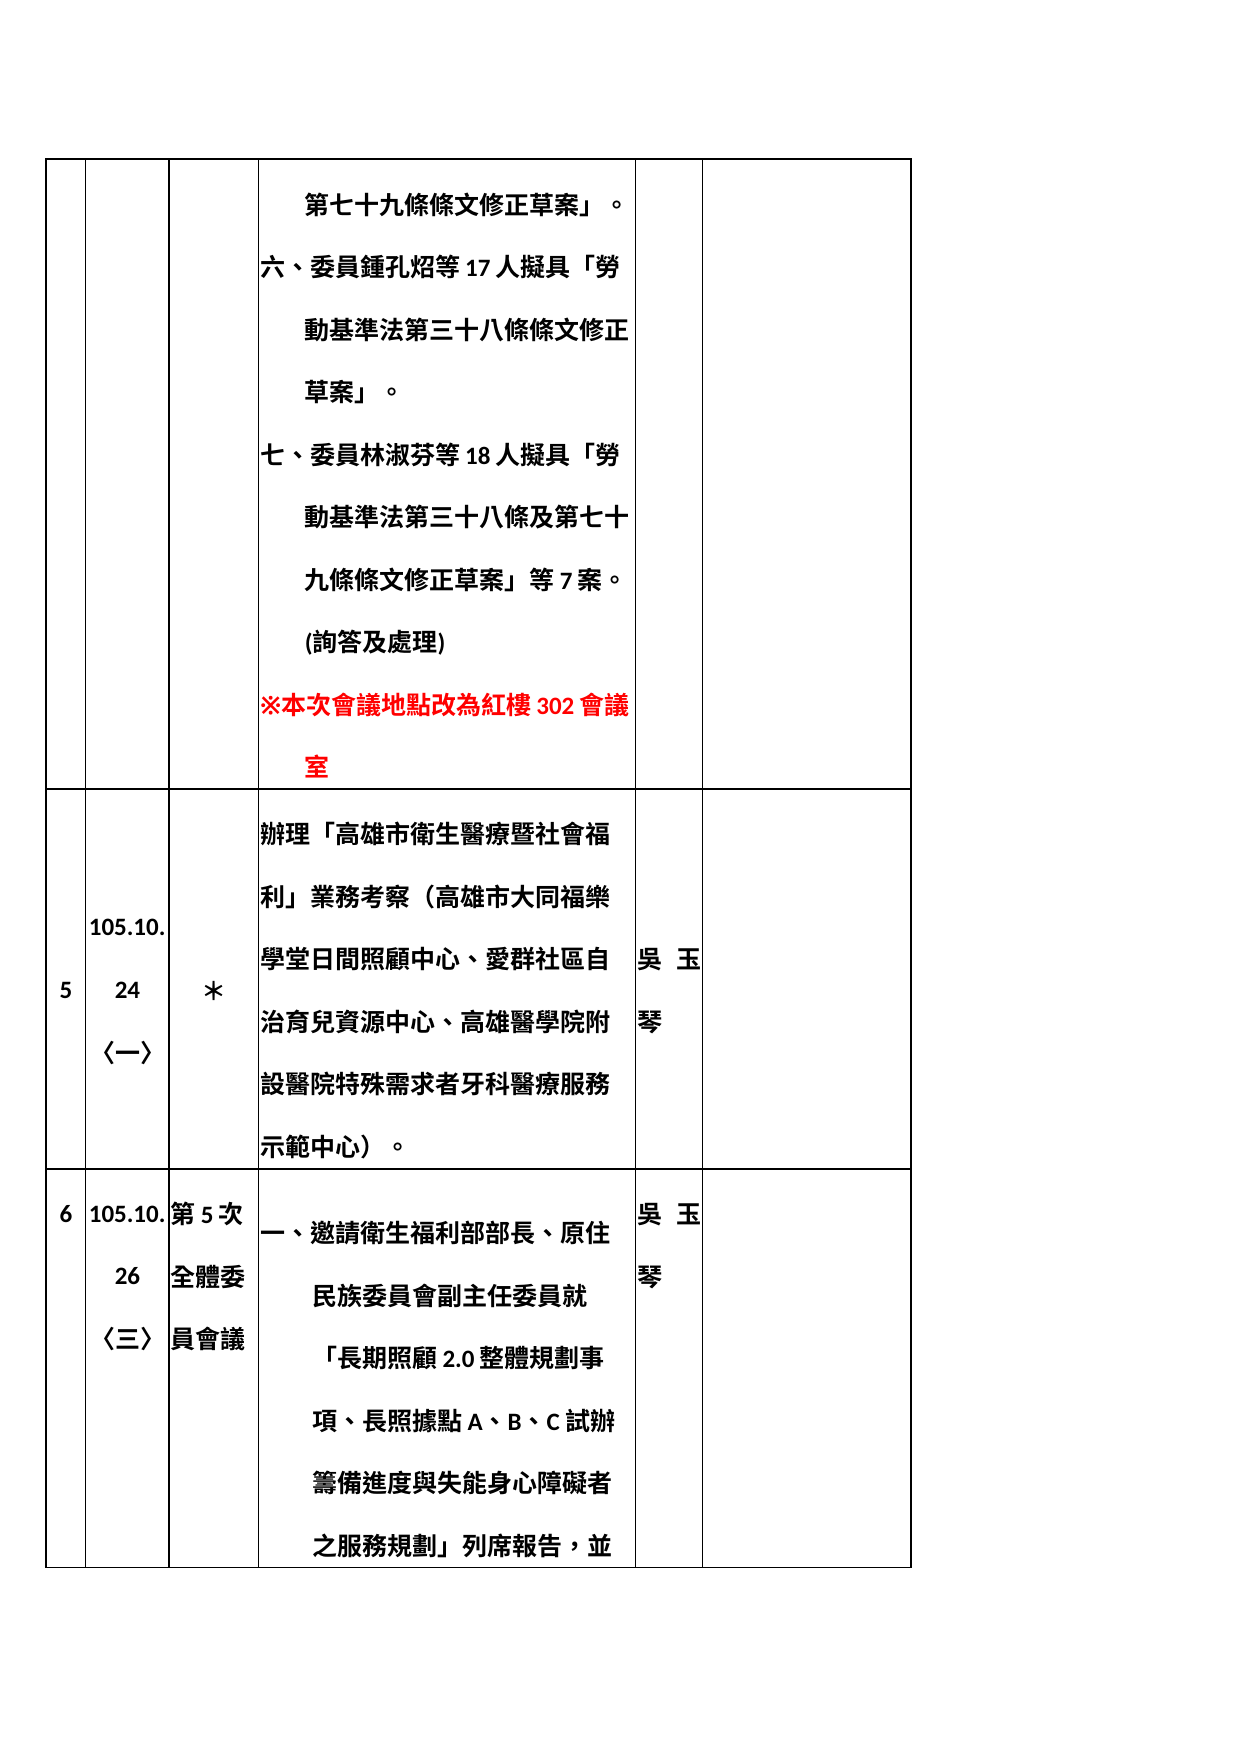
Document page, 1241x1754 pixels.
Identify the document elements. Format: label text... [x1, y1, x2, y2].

table_cell [170, 160, 258, 788]
table_cell [703, 790, 910, 1168]
table_cell 第5次全體委員會議 [170, 1170, 258, 1567]
table_cell [703, 160, 910, 788]
table_cell 辦理「高雄市衛生醫療暨社會福利」業務考察（高雄市大同福樂學堂日間照顧中心、愛群社區自治育兒資源中心、高雄醫學院附設醫院特殊需求者牙科醫療服務示範中心）。 [259, 790, 635, 1168]
table_cell ＊ [170, 790, 258, 1168]
table_cell 第七十九條條文修正草案」。 六、委員鍾孔炤等17人擬具「勞動基準法第三十八條條文修正草案」。 七、委員林淑芬等18人擬具「勞動基準法第三十八條及第七十九條條文修正草案」等7案。(詢答及處理) ※本次會議地點改為紅樓302會議室 [259, 160, 635, 788]
table_cell [636, 160, 702, 788]
table_cell 5 [47, 790, 85, 1168]
table_cell [47, 160, 85, 788]
table_cell 6 [47, 1170, 85, 1567]
table_cell 105.10.24 〈一〉 [86, 790, 168, 1168]
table_cell 一、邀請衛生福利部部長、原住民族委員會副主任委員就「長期照顧2.0整體規劃事項、長照據點A、B、C試辦籌備進度與失能身心障礙者之服務規劃」列席報告，並 [259, 1170, 635, 1567]
table_cell [703, 1170, 910, 1567]
table_cell [86, 160, 168, 788]
table_cell 105.10.26 〈三〉 [86, 1170, 168, 1567]
table_cell 吳玉琴 [636, 1170, 702, 1567]
table_cell 吳玉琴 [636, 790, 702, 1168]
